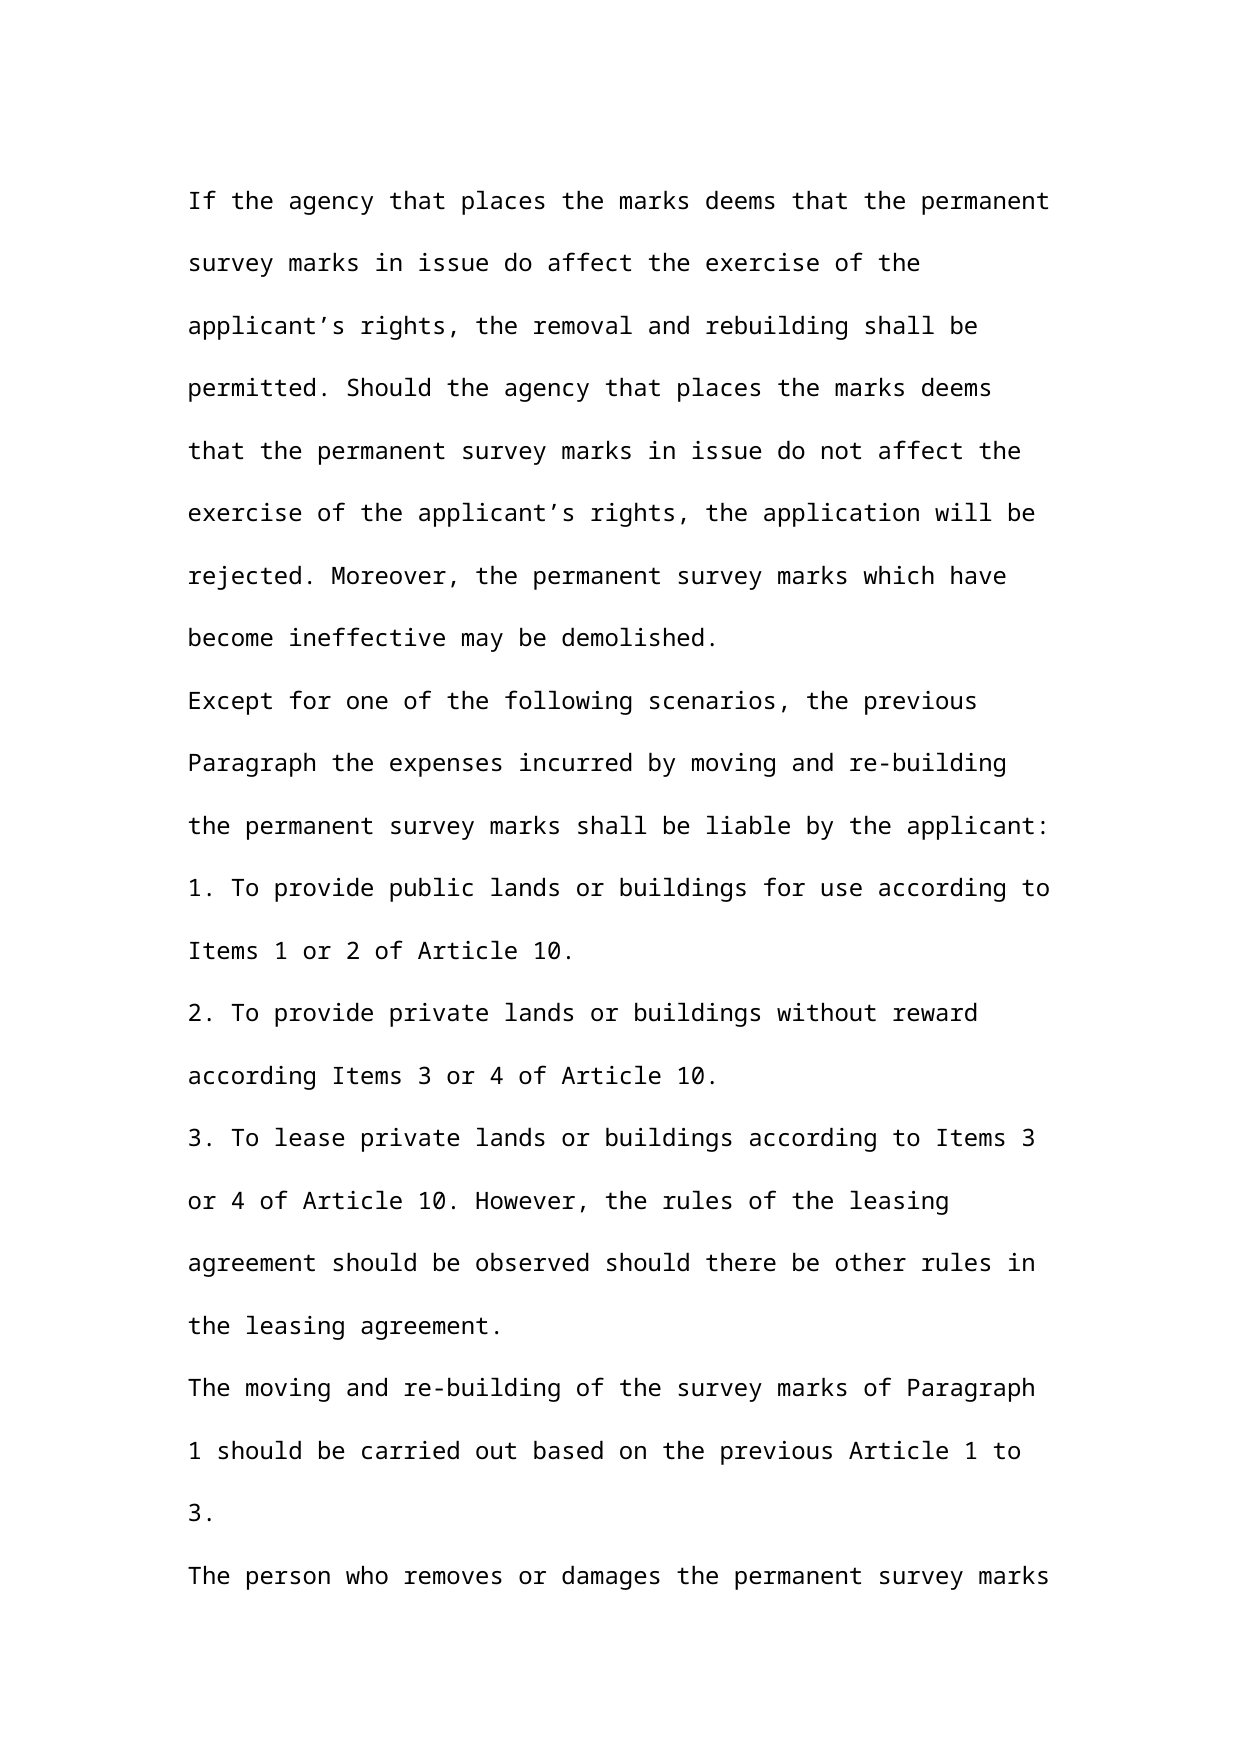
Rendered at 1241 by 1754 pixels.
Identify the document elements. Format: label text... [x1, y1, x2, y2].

text If the agency that places the marks deems that the permanent survey marks in issue do affect the exercise of the applicant’s rights, the removal and rebuilding shall be permitted. Should the agency that places the marks deems that the permanent survey marks in issue do not affect the exercise of the applicant’s rights, the application will be rejected. Moreover, the permanent survey marks which have become ineffective may be demolished. Except for one of the following scenarios, the previous Paragraph the expenses incurred by moving and re-building the permanent survey marks shall be liable by the applicant: 1. To provide public lands or buildings for use according to Items 1 or 2 of Article 10. 2. To provide private lands or buildings without reward according Items 3 or 4 of Article 10. 3. To lease private lands or buildings according to Items 3 or 4 of Article 10. However, the rules of the leasing agreement should be observed should there be other rules in the leasing agreement. The moving and re-building of the survey marks of Paragraph 1 should be carried out based on the previous Article 1 to 3. The person who removes or damages the permanent survey marks [187, 158, 1053, 1596]
